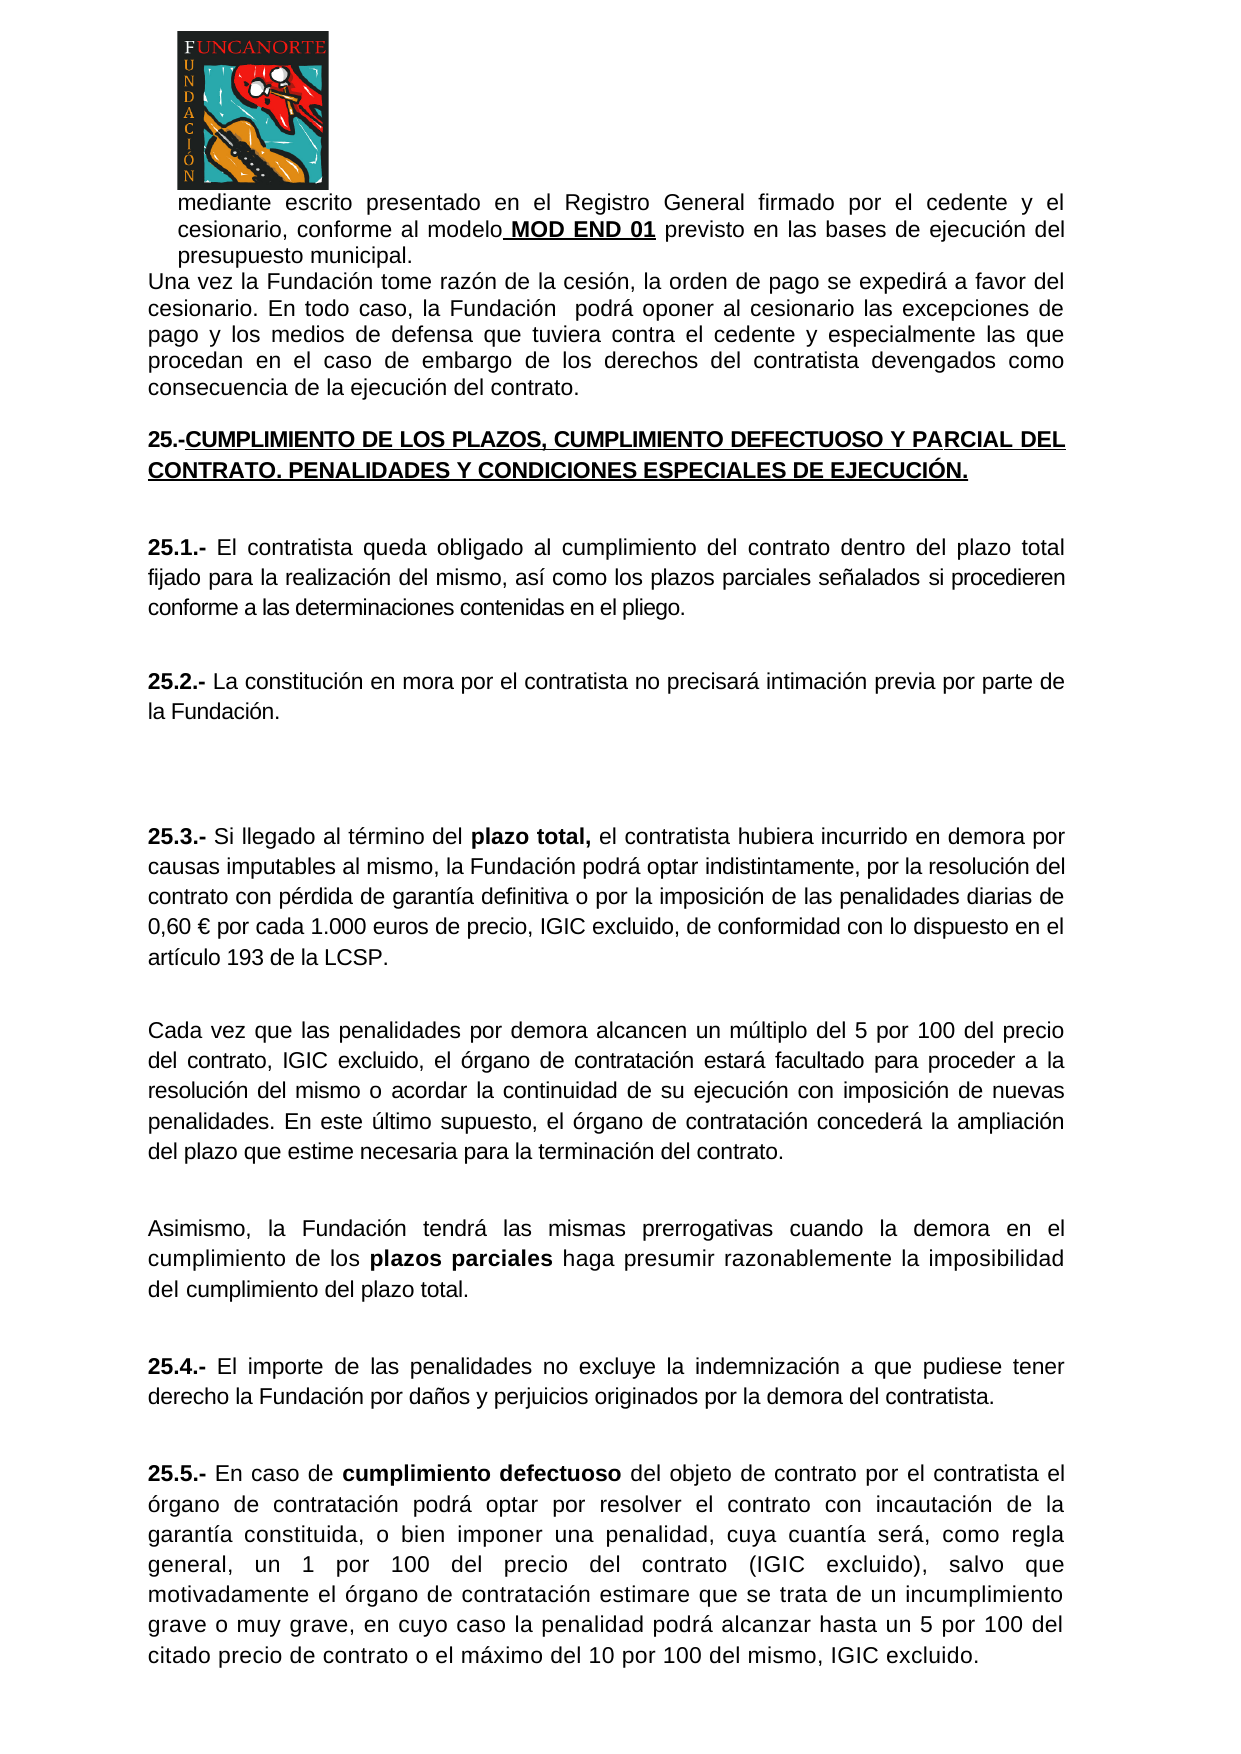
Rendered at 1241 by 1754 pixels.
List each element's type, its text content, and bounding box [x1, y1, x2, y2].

text 25.2.- La constitución en mora por el contratista no precisará intimación previa por parte de la Fundación. [148, 668, 1066, 724]
text 25.4.- El importe de las penalidades no excluye la indemnización a que pudiese tener derecho la Fundación por daños y perjuicios originados por la demora del contratista. [148, 1353, 1066, 1409]
text mediante escrito presentado en el Registro General firmado por el cedente y el cesionario, conforme al modelo MOD END 01 previsto en las bases de ejecución del presupuesto municipal. [177, 148, 1066, 268]
text 25.1.- El contratista queda obligado al cumplimiento del contrato dentro del plazo total fijado para la realización del mismo, así como los plazos parciales señalados si procedieren conforme a las determinaciones contenidas en el pliego. [148, 534, 1066, 621]
text Asimismo, la Fundación tendrá las mismas prerrogativas cuando la demora en el cumplimiento de los plazos parciales haga presumir razonablemente la imposibilidad del cumplimiento del plazo total. [148, 1215, 1066, 1302]
text Una vez la Fundación tome razón de la cesión, la orden de pago se expedirá a favor del cesionario. En todo caso, la Fundación podrá oponer al cesionario las excepciones de pago y los medios de defensa que tuviera contra el cedente y especialmente las que procedan en el caso de embargo de los derechos del contratista devengados como consecuencia de la ejecución del contrato. [148, 268, 1066, 400]
text 25.5.- En caso de cumplimiento defectuoso del objeto de contrato por el contratista el órgano de contratación podrá optar por resolver el contrato con incautación de la garantía constituida, o bien imponer una penalidad, cuya cuantía será, como regla general, un 1 por 100 del precio del contrato (IGIC excluido), salvo que motivadamente el órgano de contratación estimare que se trata de un incumplimiento grave o muy grave, en cuyo caso la penalidad podrá alcanzar hasta un 5 por 100 del citado precio de contrato o el máximo del 10 por 100 del mismo, IGIC excluido. [148, 1460, 1066, 1668]
text Cada vez que las penalidades por demora alcancen un múltiplo del 5 por 100 del precio del contrato, IGIC excluido, el órgano de contratación estará facultado para proceder a la resolución del mismo o acordar la continuidad de su ejecución con imposición de nuevas penalidades. En este último supuesto, el órgano de contratación concederá la ampliación del plazo que estime necesaria para la terminación del contrato. [148, 1017, 1066, 1164]
text 25.3.- Si llegado al término del plazo total, el contratista hubiera incurrido en demora por causas imputables al mismo, la Fundación podrá optar indistintamente, por la resolución del contrato con pérdida de garantía definitiva o por la imposición de las penalidades diarias de 0,60 € por cada 1.000 euros de precio, IGIC excluido, de conformidad con lo dispuesto en el artículo 193 de la LCSP. [148, 823, 1066, 970]
text 25.-CUMPLIMIENTO DE LOS PLAZOS, CUMPLIMIENTO DEFECTUOSO Y PARCIAL DEL CONTRATO. PENALIDADES Y CONDICIONES ESPECIALES DE EJECUCIÓN. [148, 426, 1066, 483]
